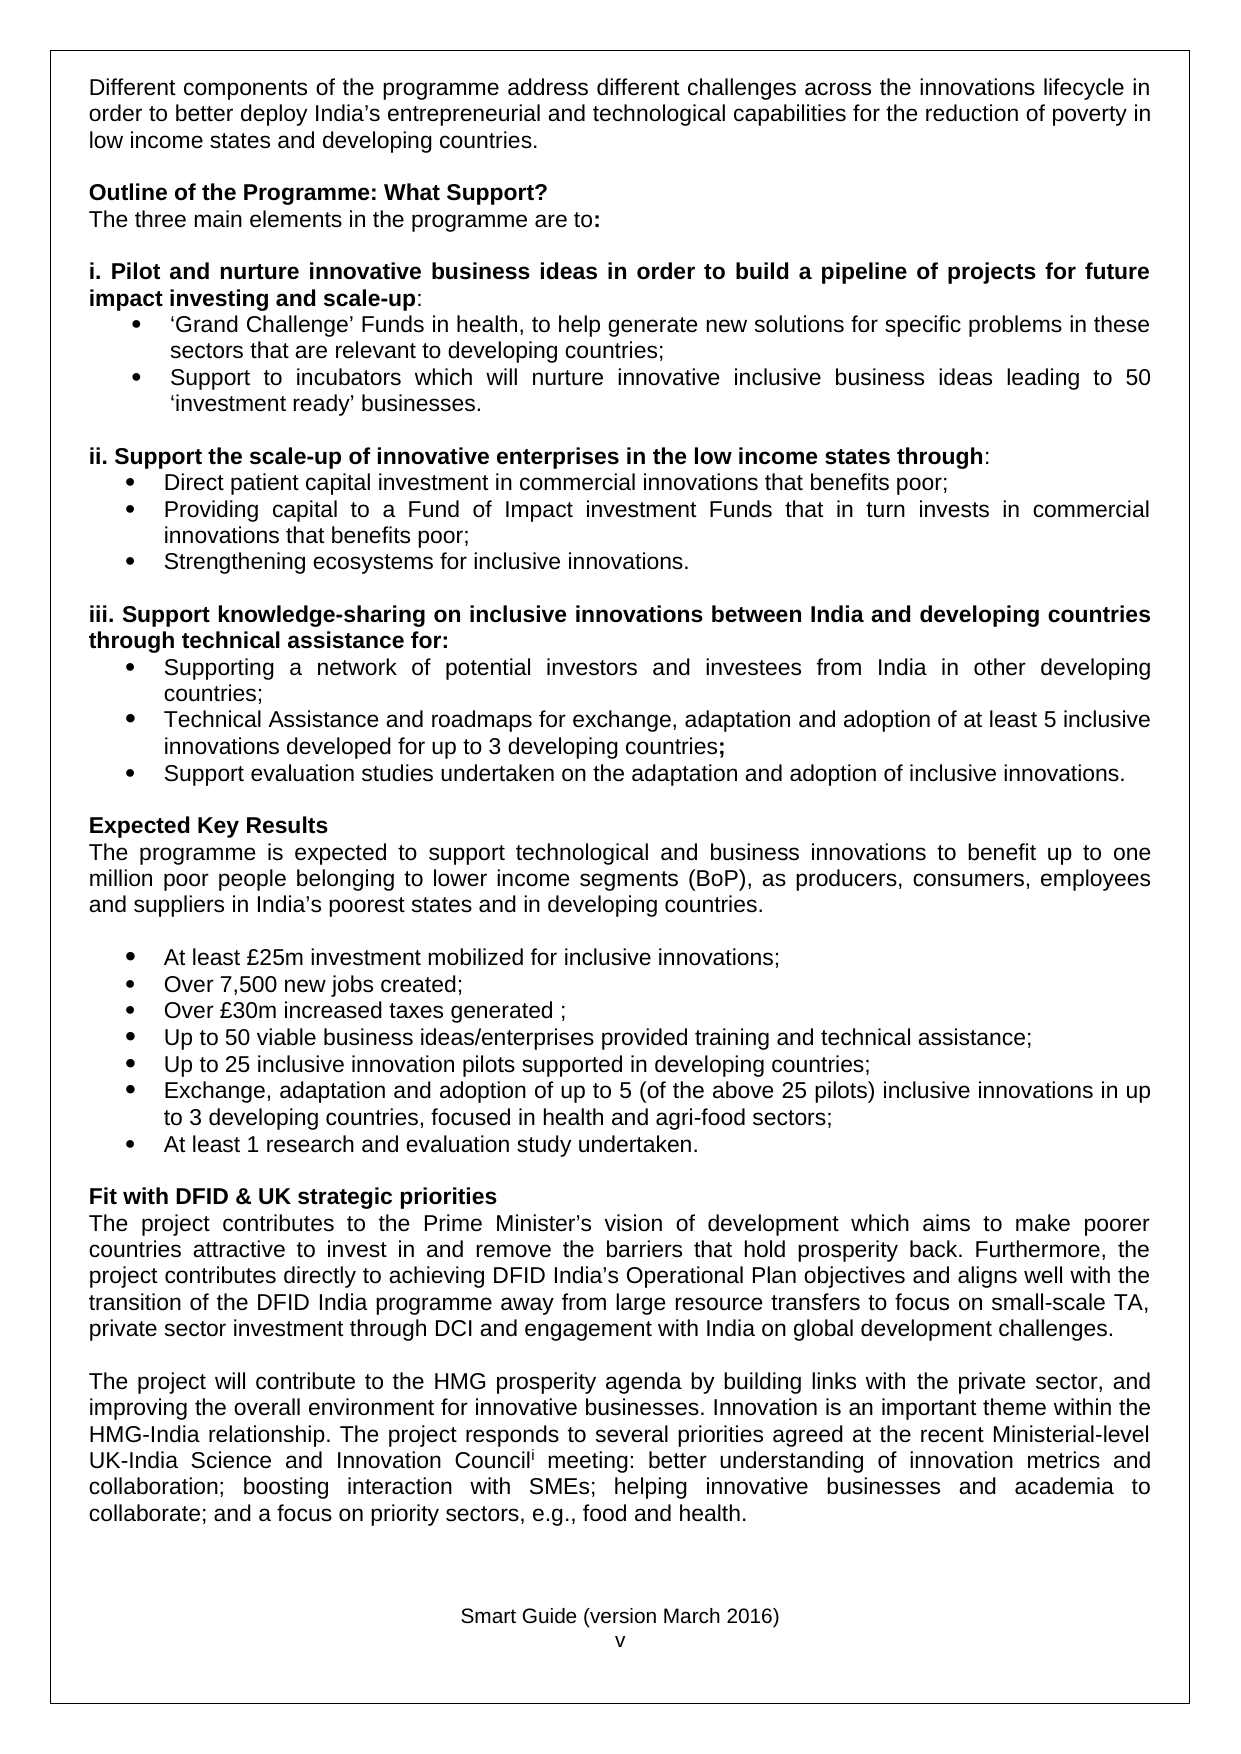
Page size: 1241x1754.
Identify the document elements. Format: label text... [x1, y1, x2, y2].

list Up to 50 viable business ideas/enterprises provided training and technical assistance; [126, 1024, 1152, 1051]
text Different components of the programme address different challenges across the innovations lifecycle in order to better deploy India’s entrepreneurial and technological capabilities for the reduction of poverty in low income states and developing countries. [89, 74, 1152, 153]
text The project will contribute to the HMG prosperity agenda by building links with the private sector, and improving the overall environment for innovative businesses. Innovation is an important theme within the HMG-India relationship. The project responds to several priorities agreed at the recent Ministerial-level UK-India Science and Innovation Council meeting: better understanding of innovation metrics and collaboration; boosting interaction with SMEs; helping innovative businesses and academia to collaborate; and a focus on priority sectors, e.g., food and health. [89, 1368, 1152, 1526]
text iii. Support knowledge-sharing on inclusive innovations between India and developing countries through technical assistance for: [89, 601, 1152, 654]
list Technical Assistance and roadmaps for exchange, adaptation and adoption of at least 5 inclusive innovations developed for up to 3 developing countries; [126, 706, 1152, 759]
list Over £30m increased taxes generated ; [126, 997, 1152, 1024]
list ‘Grand Challenge’ Funds in health, to help generate new solutions for specific problems in these sectors that are relevant to developing countries; [132, 311, 1152, 364]
text Expected Key Results [89, 812, 1152, 839]
list Providing capital to a Fund of Impact investment Funds that in turn invests in commercial innovations that benefits poor; [126, 496, 1152, 548]
text i. Pilot and nurture innovative business ideas in order to build a pipeline of projects for future impact investing and scale-up: [89, 258, 1152, 311]
list Support evaluation studies undertaken on the adaptation and adoption of inclusive innovations. [126, 759, 1152, 786]
text The three main elements in the programme are to: [89, 206, 1152, 232]
text The programme is expected to support technological and business innovations to benefit up to one million poor people belonging to lower income segments (BoP), as producers, consumers, employees and suppliers in India’s poorest states and in developing countries. [89, 839, 1152, 918]
list Support to incubators which will nurture innovative inclusive business ideas leading to 50 ‘investment ready’ businesses. [132, 364, 1152, 416]
list Supporting a network of potential investors and investees from India in other developing countries; [126, 654, 1152, 706]
text ii. Support the scale-up of innovative enterprises in the low income states through: [89, 443, 1152, 469]
list Over 7,500 new jobs created; [126, 971, 1152, 997]
text Fit with DFID & UK strategic priorities [89, 1183, 1152, 1210]
list Exchange, adaptation and adoption of up to 5 (of the above 25 pilots) inclusive innovations in up to 3 developing countries, focused in health and agri-food sectors; [126, 1077, 1152, 1131]
list Direct patient capital investment in commercial innovations that benefits poor; [126, 469, 1152, 496]
list At least £25m investment mobilized for inclusive innovations; [126, 944, 1152, 971]
list At least 1 research and evaluation study undertaken. [126, 1131, 1152, 1157]
text Outline of the Programme: What Support? [89, 179, 1152, 206]
list Up to 25 inclusive innovation pilots supported in developing countries; [126, 1051, 1152, 1077]
text The project contributes to the Prime Minister’s vision of development which aims to make poorer countries attractive to invest in and remove the barriers that hold prosperity back. Furthermore, the project contributes directly to achieving DFID India’s Operational Plan objectives and aligns well with the transition of the DFID India programme away from large resource transfers to focus on small-scale TA, private sector investment through DCI and engagement with India on global development challenges. [89, 1210, 1152, 1341]
list Strengthening ecosystems for inclusive innovations. [126, 548, 1152, 574]
